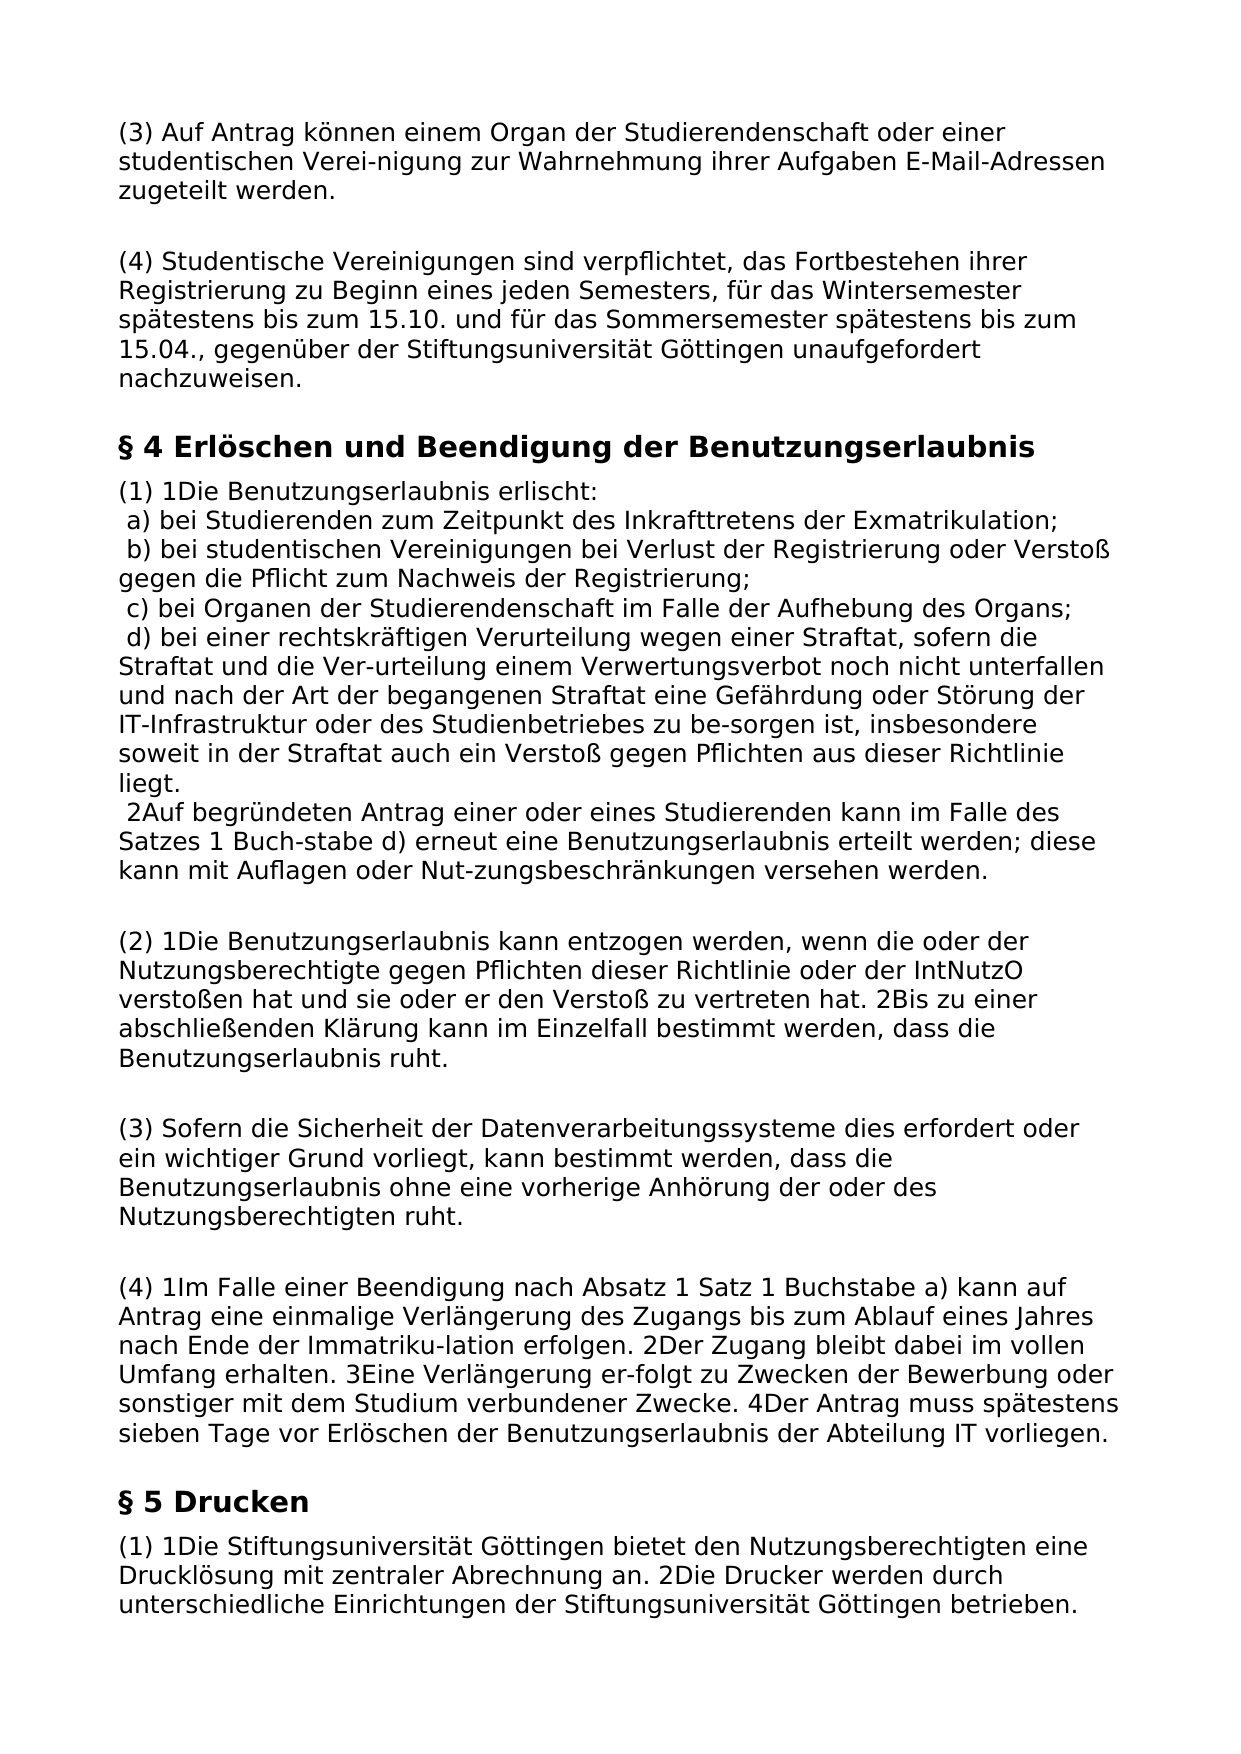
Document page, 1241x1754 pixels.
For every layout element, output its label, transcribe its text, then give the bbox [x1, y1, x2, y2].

text (3) Auf Antrag können einem Organ der Studierendenschaft oder einer studentischen Verei-nigung zur Wahrnehmung ihrer Aufgaben E-Mail-Adressen zugeteilt werden. [118, 118, 1122, 235]
text (1) 1Die Stiftungsuniversität Göttingen bietet den Nutzungsberechtigten eine Drucklösung mit zentraler Abrechnung an. 2Die Drucker werden durch unterschiedliche Einrichtungen der Stiftungsuniversität Göttingen betrieben. [118, 1532, 1122, 1619]
text (2) 1Die Benutzungserlaubnis kann entzogen werden, wenn die oder der Nutzungsberechtigte gegen Pflichten dieser Richtlinie oder der IntNutzO verstoßen hat und sie oder er den Verstoß zu vertreten hat. 2Bis zu einer abschließenden Klärung kann im Einzelfall bestimmt werden, dass die Benutzungserlaubnis ruht. [118, 927, 1122, 1102]
subtitle § 5 Drucken [118, 1485, 1122, 1519]
text (4) Studentische Vereinigungen sind verpflichtet, das Fortbestehen ihrer Registrierung zu Beginn eines jeden Semesters, für das Wintersemester spätestens bis zum 15.10. und für das Sommersemester spätestens bis zum 15.04., gegenüber der Stiftungsuniversität Göttingen unaufgefordert nachzuweisen. [118, 247, 1122, 393]
text (4) 1Im Falle einer Beendigung nach Absatz 1 Satz 1 Buchstabe a) kann auf Antrag eine einmalige Verlängerung des Zugangs bis zum Ablauf eines Jahres nach Ende der Immatriku-lation erfolgen. 2Der Zugang bleibt dabei im vollen Umfang erhalten. 3Eine Verlängerung er-folgt zu Zwecken der Bewerbung oder sonstiger mit dem Studium verbundener Zwecke. 4Der Antrag muss spätestens sieben Tage vor Erlöschen der Benutzungserlaubnis der Abteilung IT vorliegen. [118, 1273, 1122, 1448]
text (1) 1Die Benutzungserlaubnis erlischt: a) bei Studierenden zum Zeitpunkt des Inkrafttretens der Exmatrikulation; b) bei studentischen Vereinigungen bei Verlust der Registrierung oder Verstoß gegen die Pflicht zum Nachweis der Registrierung; c) bei Organen der Studierendenschaft im Falle der Aufhebung des Organs; d) bei einer rechtskräftigen Verurteilung wegen einer Straftat, sofern die Straftat und die Ver-urteilung einem Verwertungsverbot noch nicht unterfallen und nach der Art der begangenen Straftat eine Gefährdung oder Störung der IT-Infrastruktur oder des Studienbetriebes zu be-sorgen ist, insbesondere soweit in der Straftat auch ein Verstoß gegen Pflichten aus dieser Richtlinie liegt. 2Auf begründeten Antrag einer oder eines Studierenden kann im Falle des Satzes 1 Buch-stabe d) erneut eine Benutzungserlaubnis erteilt werden; diese kann mit Auflagen oder Nut-zungsbeschränkungen versehen werden. [118, 477, 1122, 914]
text (3) Sofern die Sicherheit der Datenverarbeitungssysteme dies erfordert oder ein wichtiger Grund vorliegt, kann bestimmt werden, dass die Benutzungserlaubnis ohne eine vorherige Anhörung der oder des Nutzungsberechtigten ruht. [118, 1114, 1122, 1260]
subtitle § 4 Erlöschen und Beendigung der Benutzungserlaubnis [118, 431, 1122, 464]
